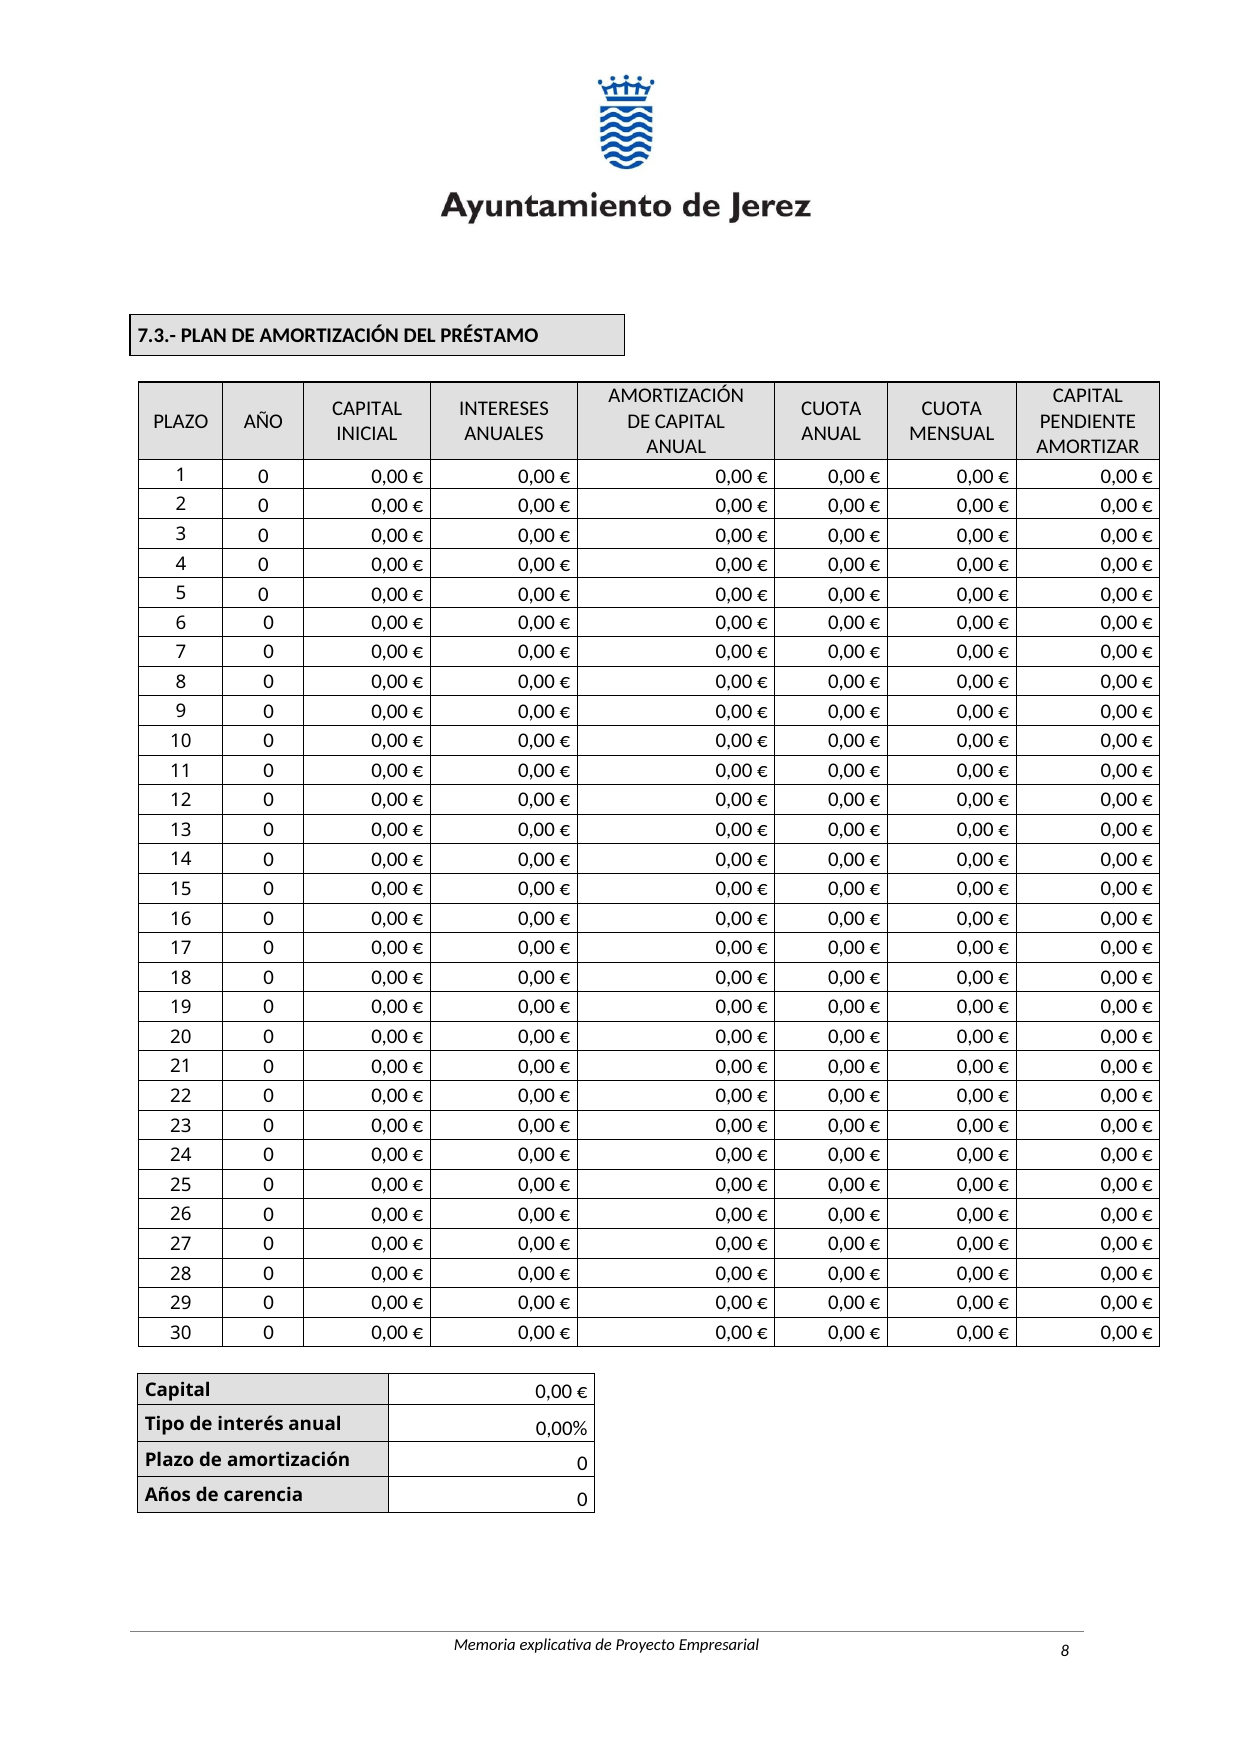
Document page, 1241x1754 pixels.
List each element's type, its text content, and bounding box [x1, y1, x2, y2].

table_cell 0,00 € [888, 1259, 1016, 1287]
table_cell 0,00 € [431, 608, 577, 636]
table_cell 0,00 € [431, 992, 577, 1021]
table_cell 0,00 € [578, 992, 774, 1021]
table_cell 0,00 € [304, 785, 430, 814]
table_cell 0,00 € [775, 460, 887, 488]
table_cell 0,00 € [431, 844, 577, 873]
table_cell 0,00 € [431, 578, 577, 607]
table_cell 0,00 € [775, 608, 887, 636]
table_cell 10 [139, 726, 222, 754]
table_cell 0,00 € [431, 637, 577, 666]
table_header CAPITAL PENDIENTE AMORTIZAR [1017, 383, 1159, 459]
table_header CUOTA MENSUAL [888, 383, 1016, 459]
table_cell 0,00 € [775, 1051, 887, 1080]
table_cell 2 [139, 489, 222, 518]
table_cell 0,00 € [304, 1022, 430, 1050]
table_cell 0,00 € [431, 1022, 577, 1050]
table_cell 0,00 € [888, 696, 1016, 725]
table_cell 0,00 € [1017, 637, 1159, 666]
table_cell 0,00 € [304, 519, 430, 547]
table_cell 0,00 € [431, 1081, 577, 1109]
table_cell 0,00 € [888, 1170, 1016, 1198]
table_cell 0,00 € [578, 460, 774, 488]
table_cell 0,00 € [431, 904, 577, 932]
table_cell 0,00 € [775, 844, 887, 873]
table_cell 0,00 € [578, 1229, 774, 1257]
table_cell 27 [139, 1229, 222, 1257]
table_header CAPITAL INICIAL [304, 383, 430, 459]
table_cell 0,00 € [775, 578, 887, 607]
table_cell 0,00 € [431, 1170, 577, 1198]
table_cell Plazo de amortización [138, 1442, 388, 1476]
table_cell 0 [223, 519, 303, 547]
table_header 7.3.- PLAN DE AMORTIZACIÓN DEL PRÉSTAMO [131, 315, 624, 355]
table_cell 0 [223, 1111, 303, 1139]
table_cell 0,00 € [1017, 1288, 1159, 1317]
table_cell 0,00 € [775, 1318, 887, 1346]
table_cell 0,00 € [775, 519, 887, 547]
table_cell 0 [223, 874, 303, 902]
table_cell 0,00 € [888, 904, 1016, 932]
table_cell 0,00 € [1017, 1259, 1159, 1287]
table_cell Años de carencia [138, 1477, 388, 1512]
table_header INTERESES ANUALES [431, 383, 577, 459]
table_cell 0,00 € [304, 963, 430, 991]
table_cell 0,00 € [1017, 667, 1159, 695]
table_cell 0,00 € [888, 519, 1016, 547]
table_cell 0,00 € [1017, 519, 1159, 547]
table_cell 0,00 € [431, 1318, 577, 1346]
table_cell 0,00 € [578, 489, 774, 518]
table_cell 28 [139, 1259, 222, 1287]
table_header PLAZO [139, 383, 222, 459]
table_cell 0,00 € [304, 1229, 430, 1257]
table_cell 0,00 € [578, 1199, 774, 1228]
table_cell 0,00 € [304, 933, 430, 962]
table_cell 0,00 € [304, 1259, 430, 1287]
table_cell 0 [223, 904, 303, 932]
table_cell 0,00 € [1017, 460, 1159, 488]
table_cell 0,00 € [1017, 1318, 1159, 1346]
table_cell 0,00 € [888, 933, 1016, 962]
table_cell 14 [139, 844, 222, 873]
table_cell 0 [223, 667, 303, 695]
table_cell 0,00 € [431, 489, 577, 518]
table_cell 29 [139, 1288, 222, 1317]
table_cell 0,00 € [888, 992, 1016, 1021]
table_cell 0 [223, 1140, 303, 1169]
table_cell 0,00 € [888, 460, 1016, 488]
table_cell 0,00 € [304, 756, 430, 784]
table_cell 11 [139, 756, 222, 784]
table_cell 0,00 € [578, 696, 774, 725]
table_cell 0 [223, 992, 303, 1021]
table_cell 0,00 € [888, 489, 1016, 518]
table_cell 4 [139, 549, 222, 577]
table_cell 0,00 € [888, 1140, 1016, 1169]
table_cell 0,00 € [775, 1140, 887, 1169]
table_cell 0,00 € [431, 460, 577, 488]
table_cell 0,00 € [431, 1111, 577, 1139]
table_cell 0,00 € [304, 608, 430, 636]
table_cell 0,00 € [578, 1288, 774, 1317]
table_cell 0,00 € [1017, 549, 1159, 577]
table_cell 0,00 € [775, 1081, 887, 1109]
table_cell 0,00 € [578, 904, 774, 932]
table_cell 0,00 € [431, 1199, 577, 1228]
table_cell 0,00 € [1017, 1111, 1159, 1139]
table_cell 0 [389, 1477, 594, 1512]
table_cell 0,00 € [578, 519, 774, 547]
table_cell 6 [139, 608, 222, 636]
table_cell 0,00 € [1017, 1170, 1159, 1198]
table_cell 0 [223, 963, 303, 991]
table_cell 0 [223, 726, 303, 754]
table_cell 0,00 € [775, 696, 887, 725]
table_cell 0,00 € [578, 608, 774, 636]
table_cell 20 [139, 1022, 222, 1050]
table_cell 0,00 € [888, 1111, 1016, 1139]
table_cell 0,00 € [1017, 963, 1159, 991]
table_cell 0,00 € [775, 1199, 887, 1228]
table_cell 0,00 € [304, 815, 430, 843]
table_cell 0,00 € [888, 667, 1016, 695]
table_cell 0,00 € [775, 549, 887, 577]
table_cell 0,00 € [888, 549, 1016, 577]
table_cell 5 [139, 578, 222, 607]
table_cell 0,00 € [775, 667, 887, 695]
table_cell 0,00 € [1017, 785, 1159, 814]
table_cell 22 [139, 1081, 222, 1109]
table_cell 0,00 € [431, 519, 577, 547]
table_cell 0,00 € [1017, 726, 1159, 754]
table_cell 0,00 € [431, 874, 577, 902]
table_cell 3 [139, 519, 222, 547]
table_cell 0,00 € [775, 1111, 887, 1139]
table_cell 0 [223, 785, 303, 814]
table_cell 12 [139, 785, 222, 814]
table_cell 0 [223, 489, 303, 518]
table_cell 0,00 € [304, 1318, 430, 1346]
table_cell 0,00 € [775, 874, 887, 902]
table_cell 0,00 € [775, 1022, 887, 1050]
table_cell 0,00 € [888, 1081, 1016, 1109]
table_cell 0,00 € [888, 1318, 1016, 1346]
table_cell 0,00 € [431, 549, 577, 577]
table_cell 0 [223, 756, 303, 784]
table_cell 0,00 € [578, 1170, 774, 1198]
table_cell 0,00 € [578, 785, 774, 814]
table_cell 0,00 € [888, 785, 1016, 814]
table_cell 0,00 € [1017, 578, 1159, 607]
table_cell 0,00 € [304, 1051, 430, 1080]
table_cell 0,00 € [578, 874, 774, 902]
table_cell 0,00 € [888, 726, 1016, 754]
table_cell 0,00 € [304, 1170, 430, 1198]
table_cell 0,00 € [304, 874, 430, 902]
table_cell 0,00 € [775, 815, 887, 843]
table_cell 0,00 € [1017, 1229, 1159, 1257]
table_cell 0,00 € [1017, 696, 1159, 725]
table_cell 0,00 € [888, 1288, 1016, 1317]
table_header AÑO [223, 383, 303, 459]
table_cell 0,00 € [775, 963, 887, 991]
table_cell 0,00 € [431, 1051, 577, 1080]
table_cell 0,00 € [775, 1170, 887, 1198]
table_cell 0,00 € [431, 756, 577, 784]
table_header AMORTIZACIÓN DE CAPITAL ANUAL [578, 383, 774, 459]
table_cell 0,00 € [304, 844, 430, 873]
table_cell Tipo de interés anual [138, 1405, 388, 1441]
table_cell 25 [139, 1170, 222, 1198]
table_cell 0,00 € [578, 963, 774, 991]
table_cell 0 [223, 460, 303, 488]
table_cell 0 [223, 1170, 303, 1198]
table_cell 18 [139, 963, 222, 991]
table_cell 0,00 € [578, 726, 774, 754]
table_cell 0 [389, 1442, 594, 1476]
table_cell 0,00 € [304, 667, 430, 695]
table_cell 0,00 € [888, 1199, 1016, 1228]
table_cell 0,00 € [431, 933, 577, 962]
table_cell 24 [139, 1140, 222, 1169]
table_cell 0,00 € [578, 1081, 774, 1109]
table_cell 0,00 € [888, 874, 1016, 902]
table_cell 0,00 € [578, 667, 774, 695]
table_cell 0,00 € [578, 1022, 774, 1050]
table_cell 0 [223, 637, 303, 666]
table_cell 0,00 € [775, 992, 887, 1021]
table_cell 0 [223, 1318, 303, 1346]
table_cell 0,00 € [1017, 608, 1159, 636]
table_cell 21 [139, 1051, 222, 1080]
table_cell 0,00 € [431, 1229, 577, 1257]
table_cell 0,00 € [578, 1051, 774, 1080]
table_cell 30 [139, 1318, 222, 1346]
table_cell 19 [139, 992, 222, 1021]
table_cell 0,00 € [431, 667, 577, 695]
table_cell 0,00 € [775, 637, 887, 666]
table_cell 0,00 € [888, 637, 1016, 666]
table_cell 0,00 € [304, 1140, 430, 1169]
table_cell 0,00 € [888, 1051, 1016, 1080]
table_cell 16 [139, 904, 222, 932]
table_cell 0,00 € [888, 578, 1016, 607]
table_cell 0,00 € [431, 963, 577, 991]
table_cell 0,00 € [775, 726, 887, 754]
table_cell 0,00 € [1017, 1022, 1159, 1050]
table_cell 0,00 € [888, 608, 1016, 636]
table_cell 0,00 € [431, 815, 577, 843]
table_cell 0,00 € [888, 756, 1016, 784]
table_cell 0 [223, 1022, 303, 1050]
table_cell 0,00 € [1017, 1140, 1159, 1169]
table_cell 0,00 € [888, 1022, 1016, 1050]
table_cell 0,00 € [431, 1288, 577, 1317]
table_cell 0,00 € [431, 785, 577, 814]
table_cell 0,00 € [304, 726, 430, 754]
table_cell 0 [223, 844, 303, 873]
table_cell 0,00 € [578, 756, 774, 784]
table_cell 0,00 € [888, 815, 1016, 843]
table_cell 8 [139, 667, 222, 695]
table_cell 0,00 € [888, 963, 1016, 991]
table_cell 1 [139, 460, 222, 488]
table_cell 0,00 € [304, 1111, 430, 1139]
table_cell 23 [139, 1111, 222, 1139]
table_cell 0,00 € [304, 904, 430, 932]
table_cell 7 [139, 637, 222, 666]
table_cell 0 [223, 578, 303, 607]
table_cell 0,00 € [1017, 992, 1159, 1021]
table_cell 0,00 € [304, 489, 430, 518]
table_cell 0,00 € [578, 1111, 774, 1139]
table_cell 0,00 € [1017, 1081, 1159, 1109]
table_cell 0,00 € [1017, 874, 1159, 902]
table_cell 0 [223, 1288, 303, 1317]
table_cell 0,00 € [888, 1229, 1016, 1257]
table_cell 0,00 € [1017, 815, 1159, 843]
table_cell 0,00 € [431, 696, 577, 725]
table_cell 0,00 € [304, 549, 430, 577]
table_cell 17 [139, 933, 222, 962]
picture [438, 73, 814, 226]
table_cell 0,00 € [1017, 489, 1159, 518]
table_cell 9 [139, 696, 222, 725]
table_cell 0,00 € [775, 1288, 887, 1317]
table_cell 0 [223, 933, 303, 962]
table_cell 0 [223, 1081, 303, 1109]
table_cell 0,00 € [578, 815, 774, 843]
table_cell 0,00 € [1017, 1051, 1159, 1080]
table_cell 0,00 € [775, 489, 887, 518]
table_cell 0,00 € [304, 696, 430, 725]
table_cell 0 [223, 815, 303, 843]
table_cell 0,00 € [775, 1259, 887, 1287]
table_cell 0,00 € [578, 844, 774, 873]
table_cell 13 [139, 815, 222, 843]
table_cell 0,00% [389, 1405, 594, 1441]
table_cell 0 [223, 1259, 303, 1287]
table_cell 0,00 € [775, 785, 887, 814]
table_cell 0,00 € [578, 637, 774, 666]
table_header CUOTA ANUAL [775, 383, 887, 459]
table_cell 0,00 € [578, 1318, 774, 1346]
table_cell 0,00 € [775, 933, 887, 962]
table_cell 0,00 € [775, 1229, 887, 1257]
table_cell 0,00 € [578, 578, 774, 607]
table_cell 0,00 € [1017, 844, 1159, 873]
table_cell 0 [223, 549, 303, 577]
table_header 0,00 € [389, 1374, 594, 1404]
table_cell 0,00 € [1017, 1199, 1159, 1228]
table_cell 0,00 € [304, 992, 430, 1021]
table_cell 0,00 € [304, 637, 430, 666]
table_header Capital [138, 1374, 388, 1404]
table_cell 0,00 € [578, 1259, 774, 1287]
table_cell 0,00 € [431, 1259, 577, 1287]
table_cell 0 [223, 1199, 303, 1228]
table_cell 0 [223, 696, 303, 725]
table_cell 26 [139, 1199, 222, 1228]
table_cell 0,00 € [304, 1199, 430, 1228]
table_cell 0,00 € [304, 460, 430, 488]
table_cell 0,00 € [304, 1288, 430, 1317]
table_cell 0,00 € [304, 578, 430, 607]
table_cell 0,00 € [304, 1081, 430, 1109]
table_cell 0,00 € [1017, 904, 1159, 932]
table_cell 0,00 € [775, 904, 887, 932]
table_cell 0,00 € [431, 1140, 577, 1169]
table_cell 0 [223, 1051, 303, 1080]
table_cell 0,00 € [1017, 933, 1159, 962]
table_cell 0,00 € [578, 933, 774, 962]
table_cell 0 [223, 1229, 303, 1257]
table_cell 15 [139, 874, 222, 902]
table_cell 0,00 € [578, 1140, 774, 1169]
table_cell 0,00 € [888, 844, 1016, 873]
table_cell 0,00 € [431, 726, 577, 754]
table_cell 0 [223, 608, 303, 636]
table_cell 0,00 € [1017, 756, 1159, 784]
table_cell 0,00 € [578, 549, 774, 577]
table_cell 0,00 € [775, 756, 887, 784]
